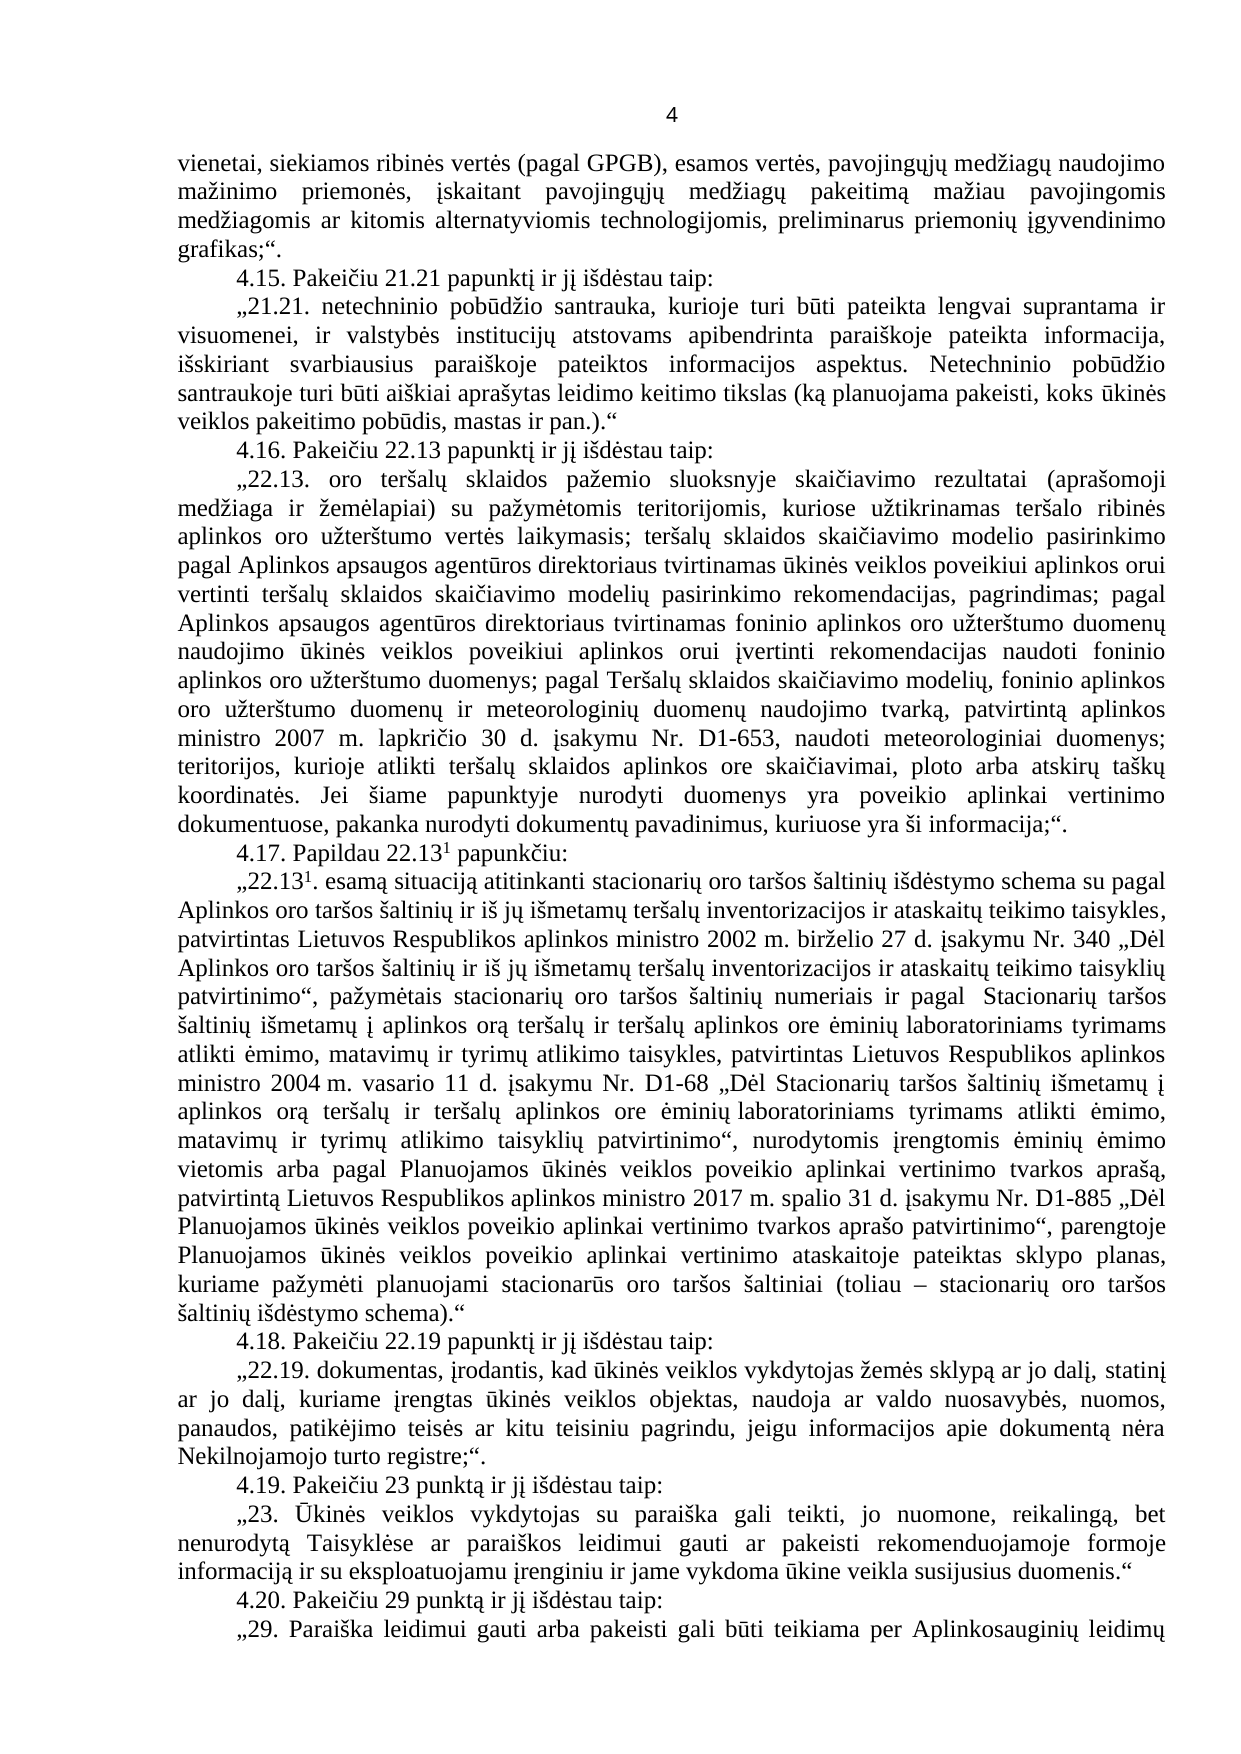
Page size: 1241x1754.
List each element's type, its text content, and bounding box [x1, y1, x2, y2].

text „23. Ūkinės veiklos vykdytojas su paraiška gali teikti, jo nuomone, reikalingą, bet nenurodytą Taisyklėse ar paraiškos leidimui gauti ar pakeisti rekomenduojamoje formoje informaciją ir su eksploatuojamu įrenginiu ir jame vykdoma ūkine veikla susijusius duomenis.“ [177, 1499, 1166, 1585]
text 4.19. Pakeičiu 23 punktą ir jį išdėstau taip: [177, 1470, 1166, 1499]
text 4.17. Papildau 22.131 papunkčiu: [177, 838, 1166, 866]
text „22.19. dokumentas, įrodantis, kad ūkinės veiklos vykdytojas žemės sklypą ar jo dalį, statinį ar jo dalį, kuriame įrengtas ūkinės veiklos objektas, naudoja ar valdo nuosavybės, nuomos, panaudos, patikėjimo teisės ar kitu teisiniu pagrindu, jeigu informacijos apie dokumentą nėra Nekilnojamojo turto registre;“. [177, 1355, 1166, 1470]
text vienetai, siekiamos ribinės vertės (pagal GPGB), esamos vertės, pavojingųjų medžiagų naudojimo mažinimo priemonės, įskaitant pavojingųjų medžiagų pakeitimą mažiau pavojingomis medžiagomis ar kitomis alternatyviomis technologijomis, preliminarus priemonių įgyvendinimo grafikas;“. [177, 148, 1166, 263]
text 4.20. Pakeičiu 29 punktą ir jį išdėstau taip: [177, 1585, 1166, 1614]
text „29. Paraiška leidimui gauti arba pakeisti gali būti teikiama per Aplinkosauginių leidimų [177, 1614, 1166, 1643]
text 4.18. Pakeičiu 22.19 papunktį ir jį išdėstau taip: [177, 1326, 1166, 1355]
text „22.131. esamą situaciją atitinkanti stacionarių oro taršos šaltinių išdėstymo schema su pagal Aplinkos oro taršos šaltinių ir iš jų išmetamų teršalų inventorizacijos ir ataskaitų teikimo taisykles, patvirtintas Lietuvos Respublikos aplinkos ministro 2002 m. birželio 27 d. įsakymu Nr. 340 „Dėl Aplinkos oro taršos šaltinių ir iš jų išmetamų teršalų inventorizacijos ir ataskaitų teikimo taisyklių patvirtinimo“, pažymėtais stacionarių oro taršos šaltinių numeriais ir pagal Stacionarių taršos šaltinių išmetamų į aplinkos orą teršalų ir teršalų aplinkos ore ėminių laboratoriniams tyrimams atlikti ėmimo, matavimų ir tyrimų atlikimo taisykles, patvirtintas Lietuvos Respublikos aplinkos ministro 2004 m. vasario 11 d. įsakymu Nr. D1-68 „Dėl Stacionarių taršos šaltinių išmetamų į aplinkos orą teršalų ir teršalų aplinkos ore ėminių laboratoriniams tyrimams atlikti ėmimo, matavimų ir tyrimų atlikimo taisyklių patvirtinimo“, nurodytomis įrengtomis ėminių ėmimo vietomis arba pagal Planuojamos ūkinės veiklos poveikio aplinkai vertinimo tvarkos aprašą, patvirtintą Lietuvos Respublikos aplinkos ministro 2017 m. spalio 31 d. įsakymu Nr. D1-885 „Dėl Planuojamos ūkinės veiklos poveikio aplinkai vertinimo tvarkos aprašo patvirtinimo“, parengtoje Planuojamos ūkinės veiklos poveikio aplinkai vertinimo ataskaitoje pateiktas sklypo planas, kuriame pažymėti planuojami stacionarūs oro taršos šaltiniai (toliau – stacionarių oro taršos šaltinių išdėstymo schema).“ [177, 866, 1166, 1326]
text „22.13. oro teršalų sklaidos pažemio sluoksnyje skaičiavimo rezultatai (aprašomoji medžiaga ir žemėlapiai) su pažymėtomis teritorijomis, kuriose užtikrinamas teršalo ribinės aplinkos oro užterštumo vertės laikymasis; teršalų sklaidos skaičiavimo modelio pasirinkimo pagal Aplinkos apsaugos agentūros direktoriaus tvirtinamas ūkinės veiklos poveikiui aplinkos orui vertinti teršalų sklaidos skaičiavimo modelių pasirinkimo rekomendacijas, pagrindimas; pagal Aplinkos apsaugos agentūros direktoriaus tvirtinamas foninio aplinkos oro užterštumo duomenų naudojimo ūkinės veiklos poveikiui aplinkos orui įvertinti rekomendacijas naudoti foninio aplinkos oro užterštumo duomenys; pagal Teršalų sklaidos skaičiavimo modelių, foninio aplinkos oro užterštumo duomenų ir meteorologinių duomenų naudojimo tvarką, patvirtintą aplinkos ministro 2007 m. lapkričio 30 d. įsakymu Nr. D1-653, naudoti meteorologiniai duomenys; teritorijos, kurioje atlikti teršalų sklaidos aplinkos ore skaičiavimai, ploto arba atskirų taškų koordinatės. Jei šiame papunktyje nurodyti duomenys yra poveikio aplinkai vertinimo dokumentuose, pakanka nurodyti dokumentų pavadinimus, kuriuose yra ši informacija;“. [177, 464, 1166, 838]
text 4.16. Pakeičiu 22.13 papunktį ir jį išdėstau taip: [177, 435, 1166, 464]
text 4.15. Pakeičiu 21.21 papunktį ir jį išdėstau taip: [177, 263, 1166, 291]
text „21.21. netechninio pobūdžio santrauka, kurioje turi būti pateikta lengvai suprantama ir visuomenei, ir valstybės institucijų atstovams apibendrinta paraiškoje pateikta informacija, išskiriant svarbiausius paraiškoje pateiktos informacijos aspektus. Netechninio pobūdžio santraukoje turi būti aiškiai aprašytas leidimo keitimo tikslas (ką planuojama pakeisti, koks ūkinės veiklos pakeitimo pobūdis, mastas ir pan.).“ [177, 291, 1166, 435]
